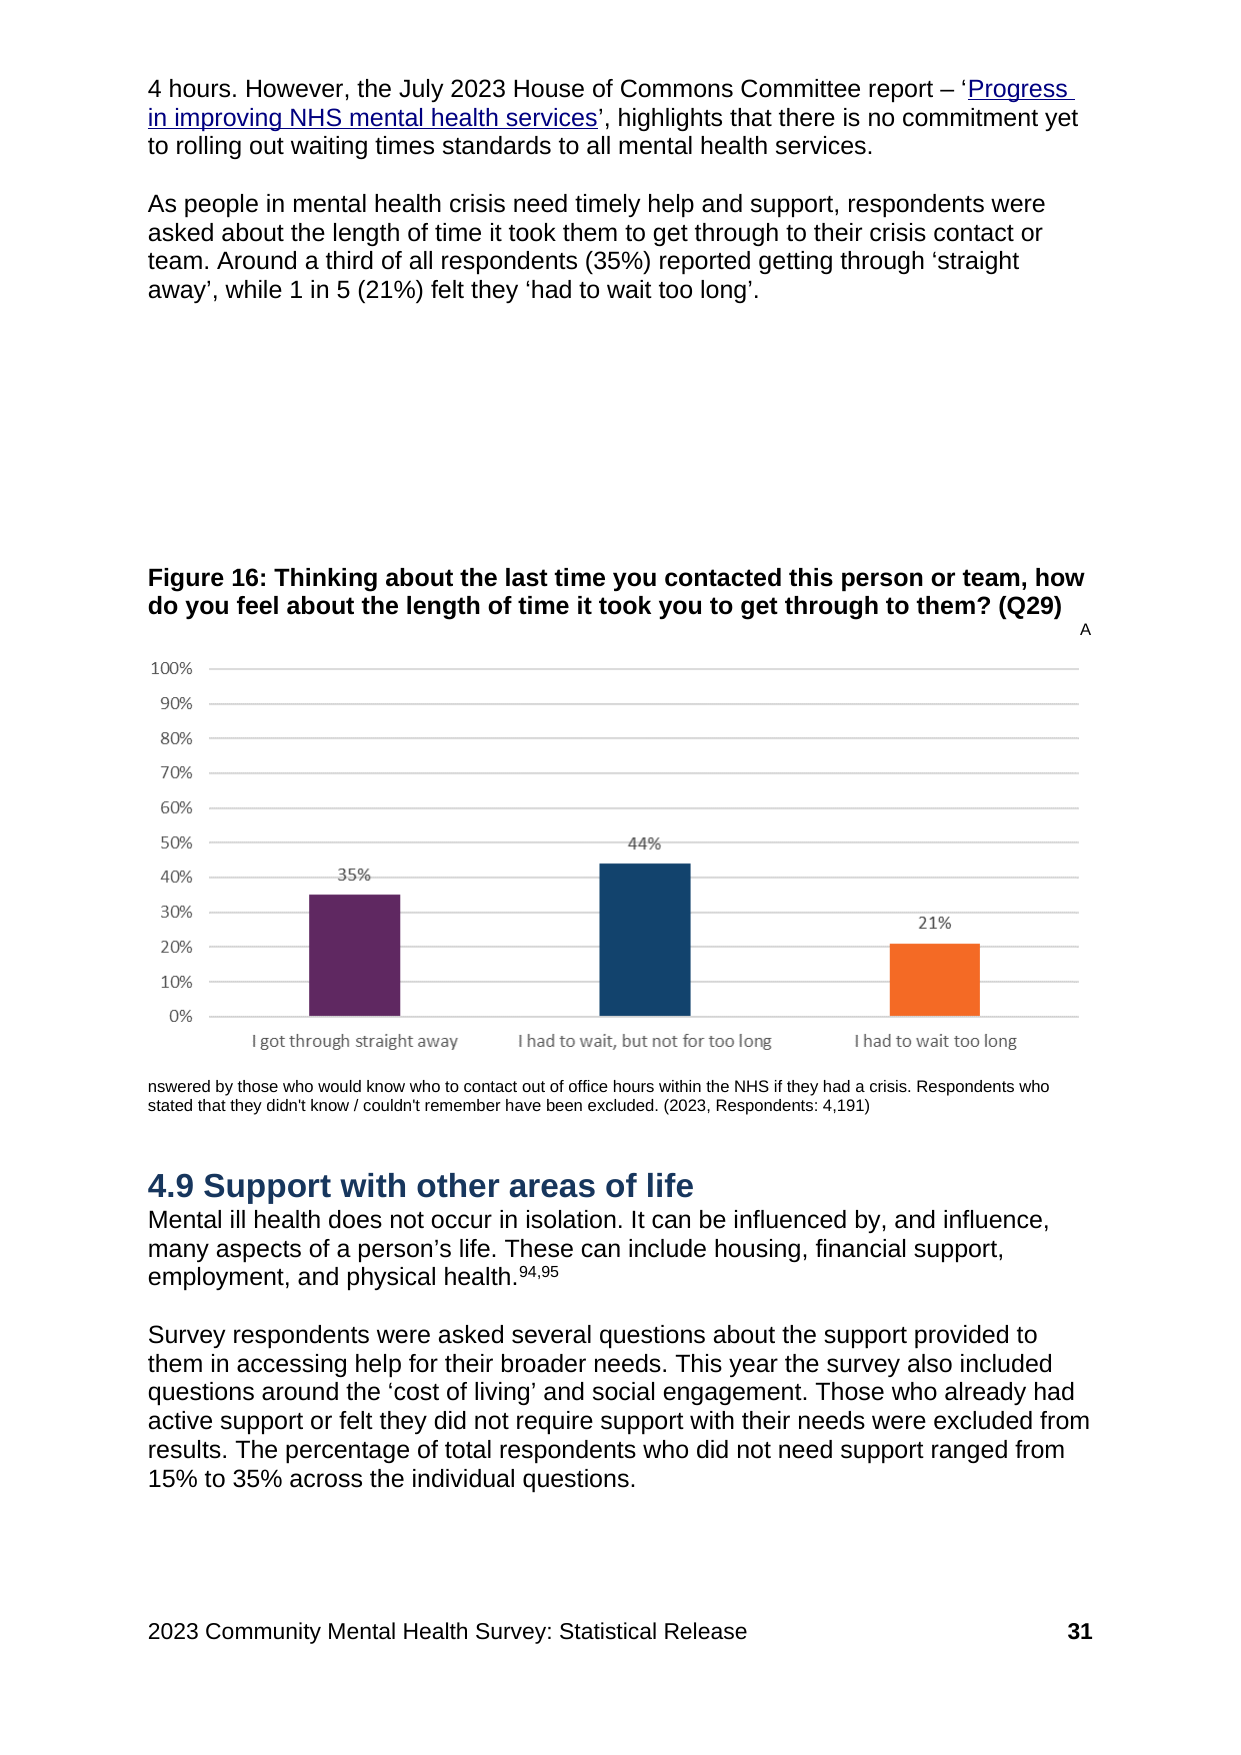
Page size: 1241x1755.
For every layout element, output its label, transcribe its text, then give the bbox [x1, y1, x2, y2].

text As people in mental health crisis need timely help and support, respondents were asked about the length of time it took them to get through to their crisis contact or team. Around a third of all respondents (35%) reported getting through ‘straight away’, while 1 in 5 (21%) felt they ‘had to wait too long’. [148, 189, 1093, 304]
text Mental ill health does not occur in isolation. It can be influenced by, and influence, many aspects of a person’s life. These can include housing, financial support, employment, and physical health., [148, 1205, 1093, 1291]
text Survey respondents were asked several questions about the support provided to them in accessing help for their broader needs. This year the survey also included questions around the ‘cost of living’ and social engagement. Those who already had active support or felt they did not require support with their needs were excluded from results. The percentage of total respondents who did not need support ranged from 15% to 35% across the individual questions. [148, 1320, 1093, 1492]
subtitle 4.9 Support with other areas of life [148, 1166, 1093, 1205]
text 4 hours. However, the July 2023 House of Commons Committee report – ‘Progress in improving NHS mental health services’, highlights that there is no commitment yet to rolling out waiting times standards to all mental health services. [148, 74, 1093, 160]
text Answered by those who would know who to contact out of office hours within the NHS if they had a crisis. Respondents who stated that they didn't know / couldn't remember have been excluded. (2023, Respondents: 4,191) [148, 620, 1093, 1115]
text Figure 16: Thinking about the last time you contacted this person or team, how do you feel about the length of time it took you to get through to them? (Q29) [148, 563, 1093, 620]
